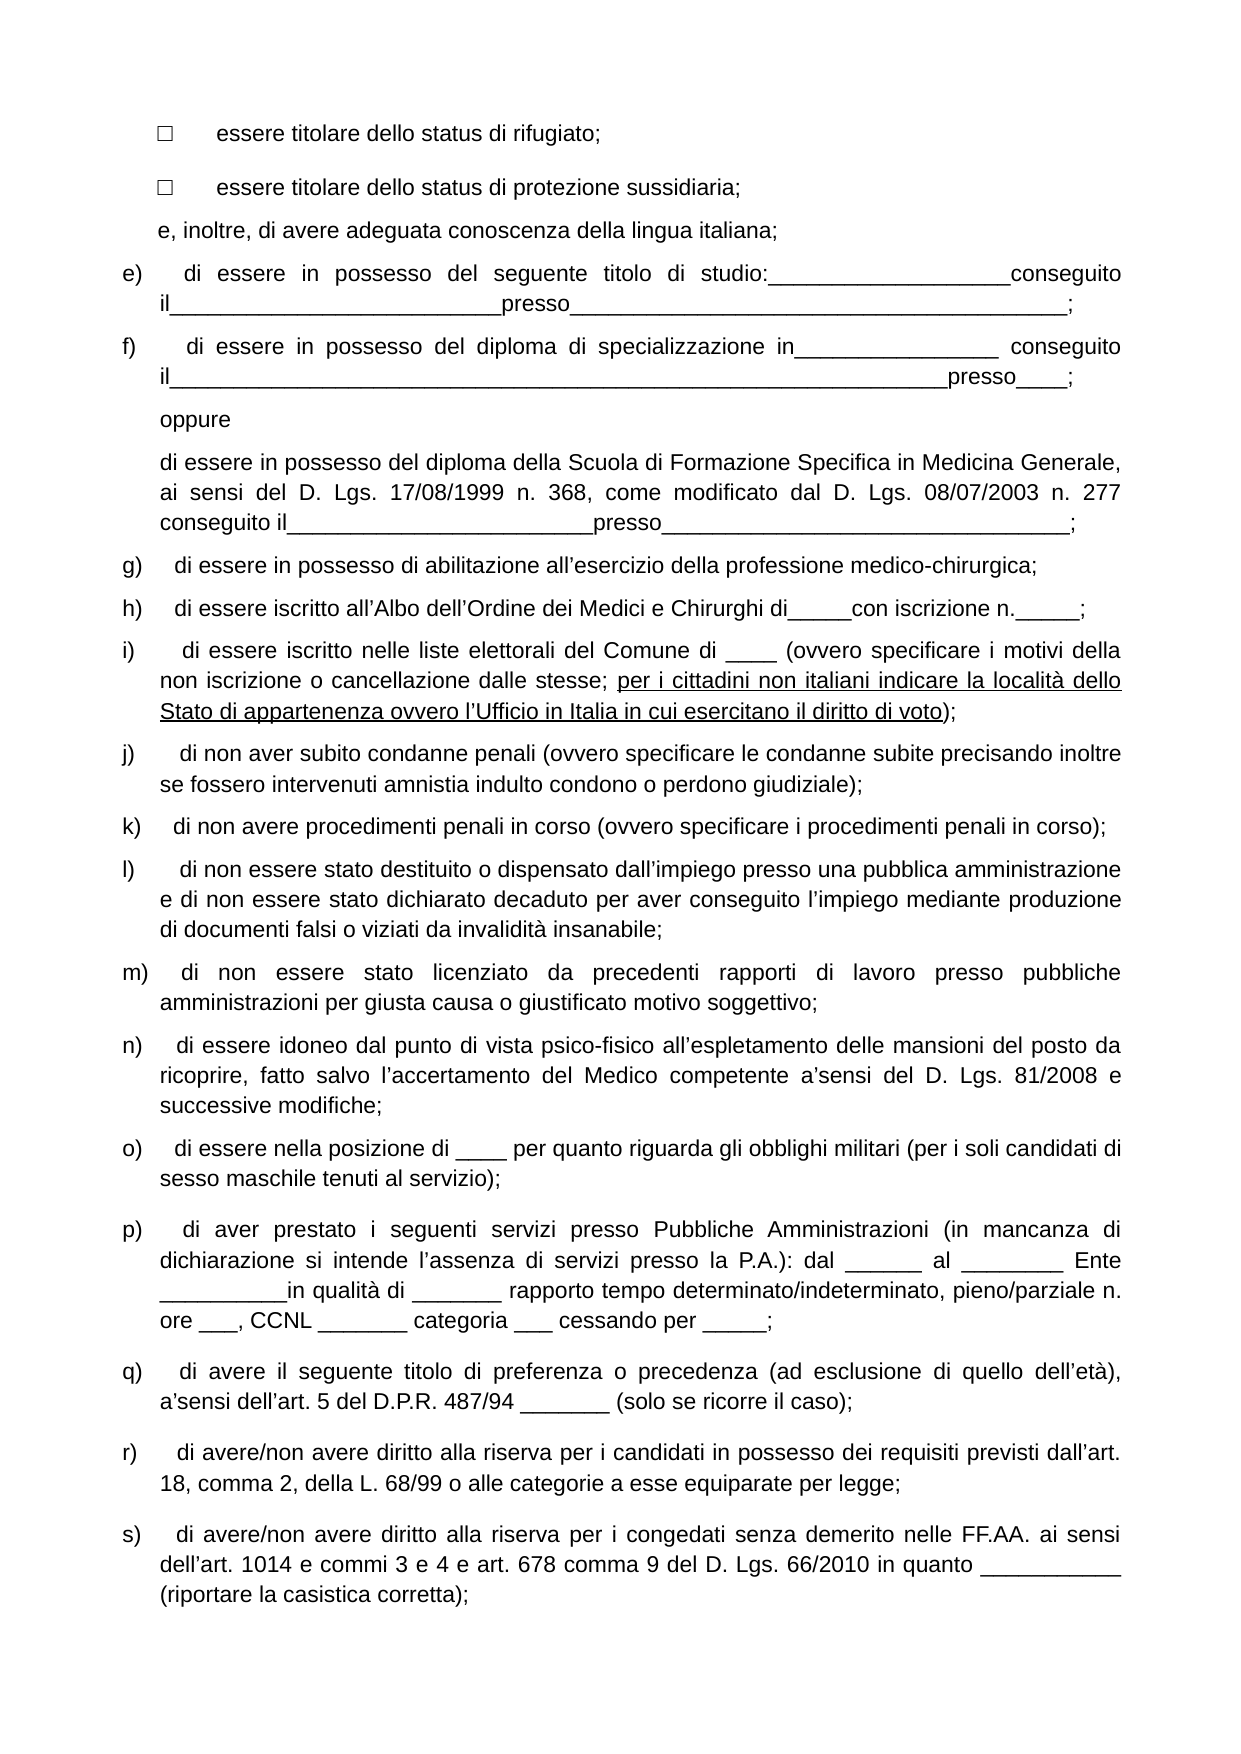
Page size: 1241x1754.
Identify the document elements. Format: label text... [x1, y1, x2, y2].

text □ essere titolare dello status di rifugiato; [157, 118, 1122, 147]
text f) di essere in possesso del diploma di specializzazione in________________ conseguito il_____________________________________________________________presso____; [122, 333, 1122, 390]
text n) di essere idoneo dal punto di vista psico-fisico all’espletamento delle mansioni del posto da ricoprire, fatto salvo l’accertamento del Medico competente a’sensi del D. Lgs. 81/2008 e successive modifiche; [122, 1032, 1122, 1119]
text h) di essere iscritto all’Albo dell’Ordine dei Medici e Chirurghi di_____con iscrizione n._____; [122, 594, 1122, 621]
text m) di non essere stato licenziato da precedenti rapporti di lavoro presso pubbliche amministrazioni per giusta causa o giustificato motivo soggettivo; [122, 959, 1122, 1016]
text □ essere titolare dello status di protezione sussidiaria; [157, 172, 1122, 201]
text e) di essere in possesso del seguente titolo di studio:___________________conseguito il__________________________presso_______________________________________; [122, 260, 1122, 317]
text p) di aver prestato i seguenti servizi presso Pubbliche Amministrazioni (in mancanza di dichiarazione si intende l’assenza di servizi presso la P.A.): dal ______ al ________ Ente __________in qualità di _______ rapporto tempo determinato/indeterminato, pieno/parziale n. ore ___, CCNL _______ categoria ___ cessando per _____; [122, 1216, 1122, 1333]
text oppure [122, 406, 1122, 432]
text g) di essere in possesso di abilitazione all’esercizio della professione medico-chirurgica; [122, 552, 1122, 578]
text l) di non essere stato destituito o dispensato dall’impiego presso una pubblica amministrazione e di non essere stato dichiarato decaduto per aver conseguito l’impiego mediante produzione di documenti falsi o viziati da invalidità insanabile; [122, 856, 1122, 943]
text j) di non aver subito condanne penali (ovvero specificare le condanne subite precisando inoltre se fossero intervenuti amnistia indulto condono o perdono giudiziale); [122, 740, 1122, 797]
text o) di essere nella posizione di ____ per quanto riguarda gli obblighi militari (per i soli candidati di sesso maschile tenuti al servizio); [122, 1135, 1122, 1192]
text i) di essere iscritto nelle liste elettorali del Comune di ____ (ovvero specificare i motivi della non iscrizione o cancellazione dalle stesse; per i cittadini non italiani indicare la località dello Stato di appartenenza ovvero l’Ufficio in Italia in cui esercitano il diritto di voto); [122, 637, 1122, 724]
text di essere in possesso del diploma della Scuola di Formazione Specifica in Medicina Generale, ai sensi del D. Lgs. 17/08/1999 n. 368, come modificato dal D. Lgs. 08/07/2003 n. 277 conseguito il________________________presso________________________________; [159, 449, 1122, 536]
text s) di avere/non avere diritto alla riserva per i congedati senza demerito nelle FF.AA. ai sensi dell’art. 1014 e commi 3 e 4 e art. 678 comma 9 del D. Lgs. 66/2010 in quanto ___________ (riportare la casistica corretta); [122, 1521, 1122, 1607]
text e, inoltre, di avere adeguata conoscenza della lingua italiana; [157, 217, 1122, 244]
text k) di non avere procedimenti penali in corso (ovvero specificare i procedimenti penali in corso); [122, 813, 1122, 840]
text q) di avere il seguente titolo di preferenza o precedenza (ad esclusione di quello dell’età), a’sensi dell’art. 5 del D.P.R. 487/94 _______ (solo se ricorre il caso); [122, 1358, 1122, 1415]
text r) di avere/non avere diritto alla riserva per i candidati in possesso dei requisiti previsti dall’art. 18, comma 2, della L. 68/99 o alle categorie a esse equiparate per legge; [122, 1439, 1122, 1496]
